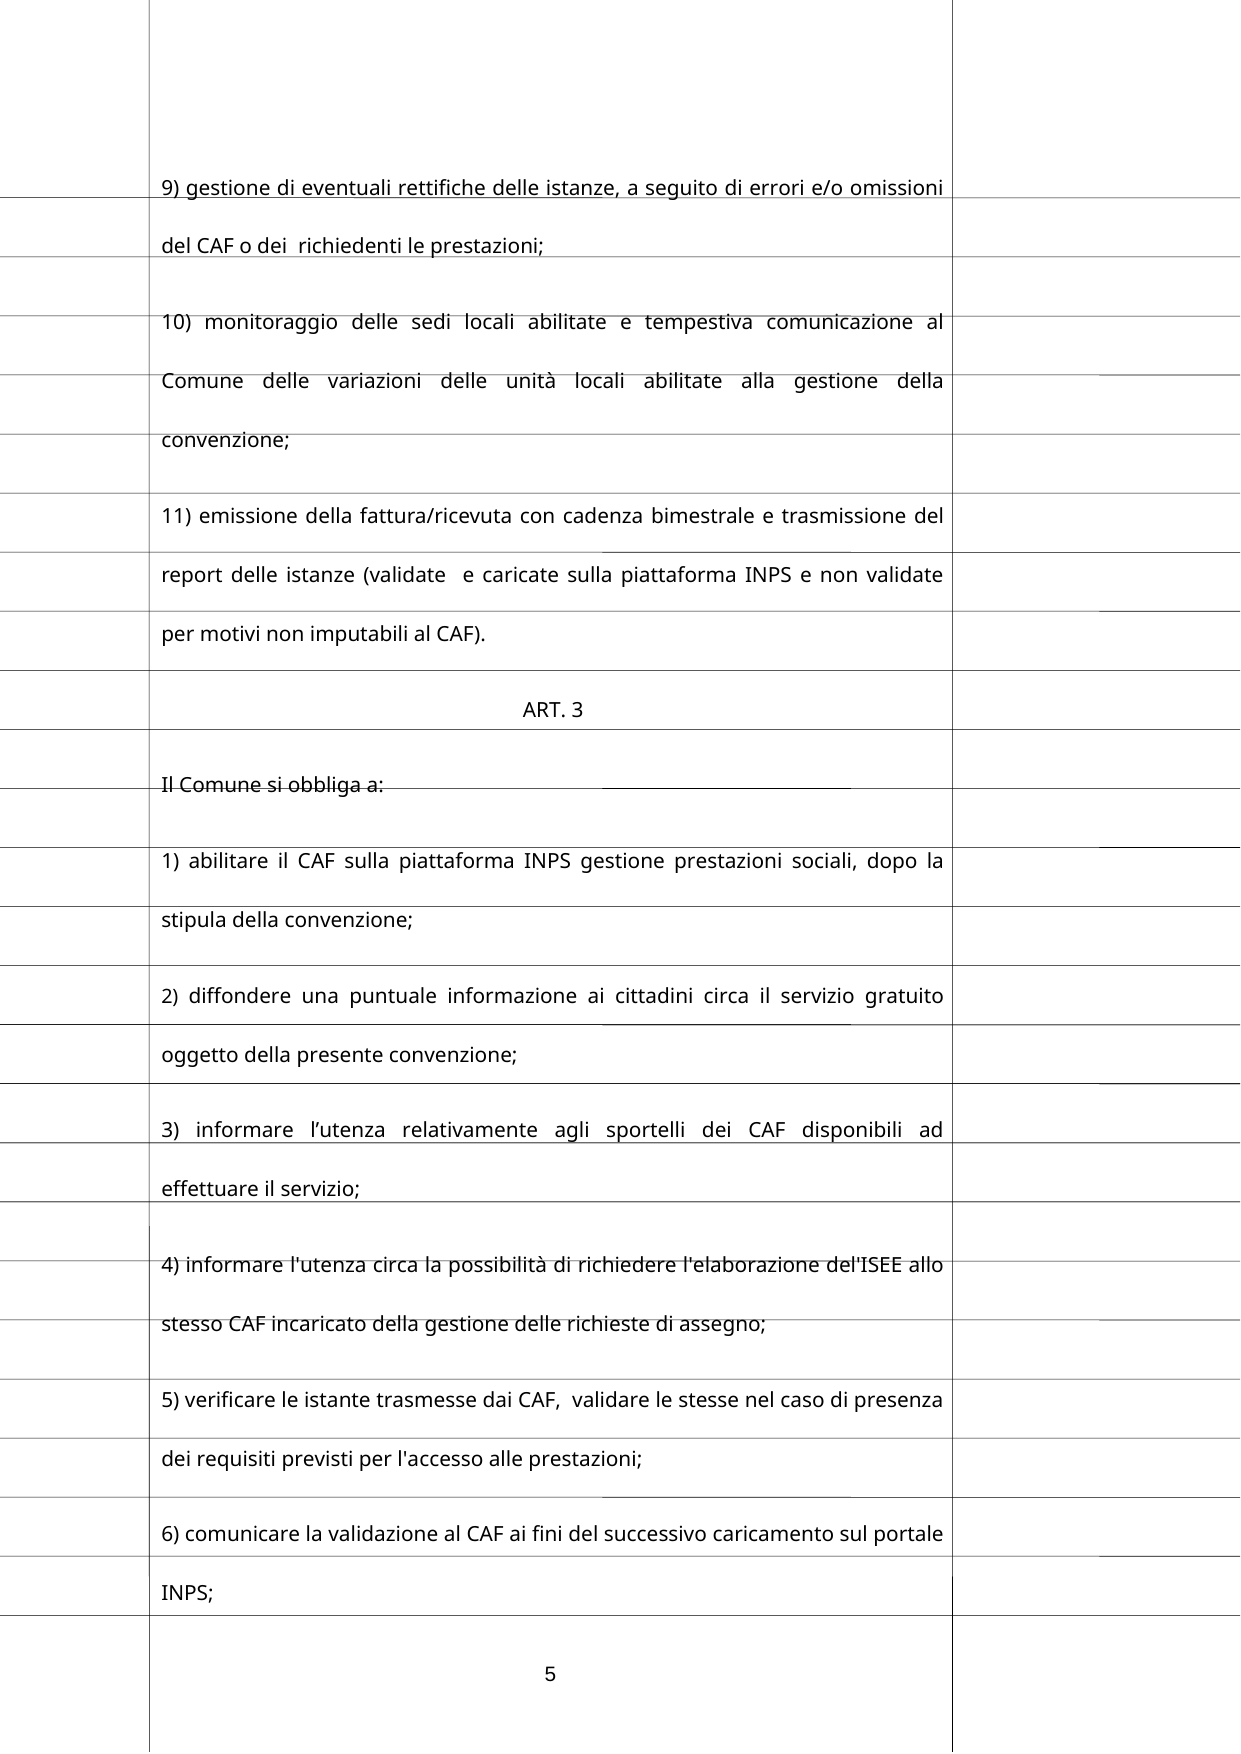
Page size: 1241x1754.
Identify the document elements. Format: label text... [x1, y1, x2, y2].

text [161, 258, 945, 266]
text Il Comune si obbliga a: [161, 746, 945, 788]
text [161, 956, 945, 965]
text [161, 821, 945, 847]
text effettuare il servizio; [161, 1144, 945, 1201]
text 4) informare l'utenza circa la possibilità di richiedere l'elaborazione del'ISEE allo stesso CAF incaricato della gestione delle richieste di assegno; [161, 1321, 945, 1343]
text [161, 476, 945, 492]
text 6) comunicare la validazione al CAF ai fini del successivo caricamento sul portale [161, 1498, 945, 1555]
text [161, 1360, 945, 1378]
text [161, 1203, 945, 1209]
text oggetto della presente convenzione; [161, 1025, 945, 1074]
text report delle istanze (validate e caricate sulla piattaforma INPS e non validate [161, 553, 945, 610]
text ART. 3 [161, 671, 945, 729]
text 3) informare l’utenza relativamente agli sportelli dei CAF disponibili ad [161, 1091, 945, 1142]
text del CAF o dei richiedenti le prestazioni; [161, 198, 945, 256]
text 9) gestione di eventuali rettifiche delle istanze, a seguito di errori e/o omissioni [161, 148, 945, 197]
text [161, 282, 945, 315]
text 11) emissione della fattura/ricevuta con cadenza bimestrale e trasmissione del [161, 494, 945, 552]
text stipula della convenzione; [161, 907, 945, 939]
text convenzione; [161, 435, 945, 459]
text 10) monitoraggio delle sedi locali abilitate e tempestiva comunicazione al [161, 317, 945, 374]
text per motivi non imputabili al CAF). [161, 612, 945, 653]
text INPS; [161, 1557, 945, 1613]
text 5) verificare le istante trasmesse dai CAF, validare le stesse nel caso di presenza [161, 1380, 945, 1437]
text Comune delle variazioni delle unità locali abilitate alla gestione della [161, 376, 945, 433]
text 4) informare l'utenza circa la possibilità di richiedere l'elaborazione del'ISEE allo stesso CAF incaricato della gestione delle richieste di assegno; [161, 1262, 945, 1319]
text 4) informare l'utenza circa la possibilità di richiedere l'elaborazione del'ISEE allo stesso CAF incaricato della gestione delle richieste di assegno; [161, 1225, 945, 1260]
text 2) diffondere una puntuale informazione ai cittadini circa il servizio gratuito [161, 966, 945, 1024]
text Il Comune si obbliga a: [161, 789, 945, 804]
text 1) abilitare il CAF sulla piattaforma INPS gestione prestazioni sociali, dopo la [161, 848, 945, 906]
text dei requisiti previsti per l'accesso alle prestazioni; [161, 1439, 945, 1478]
